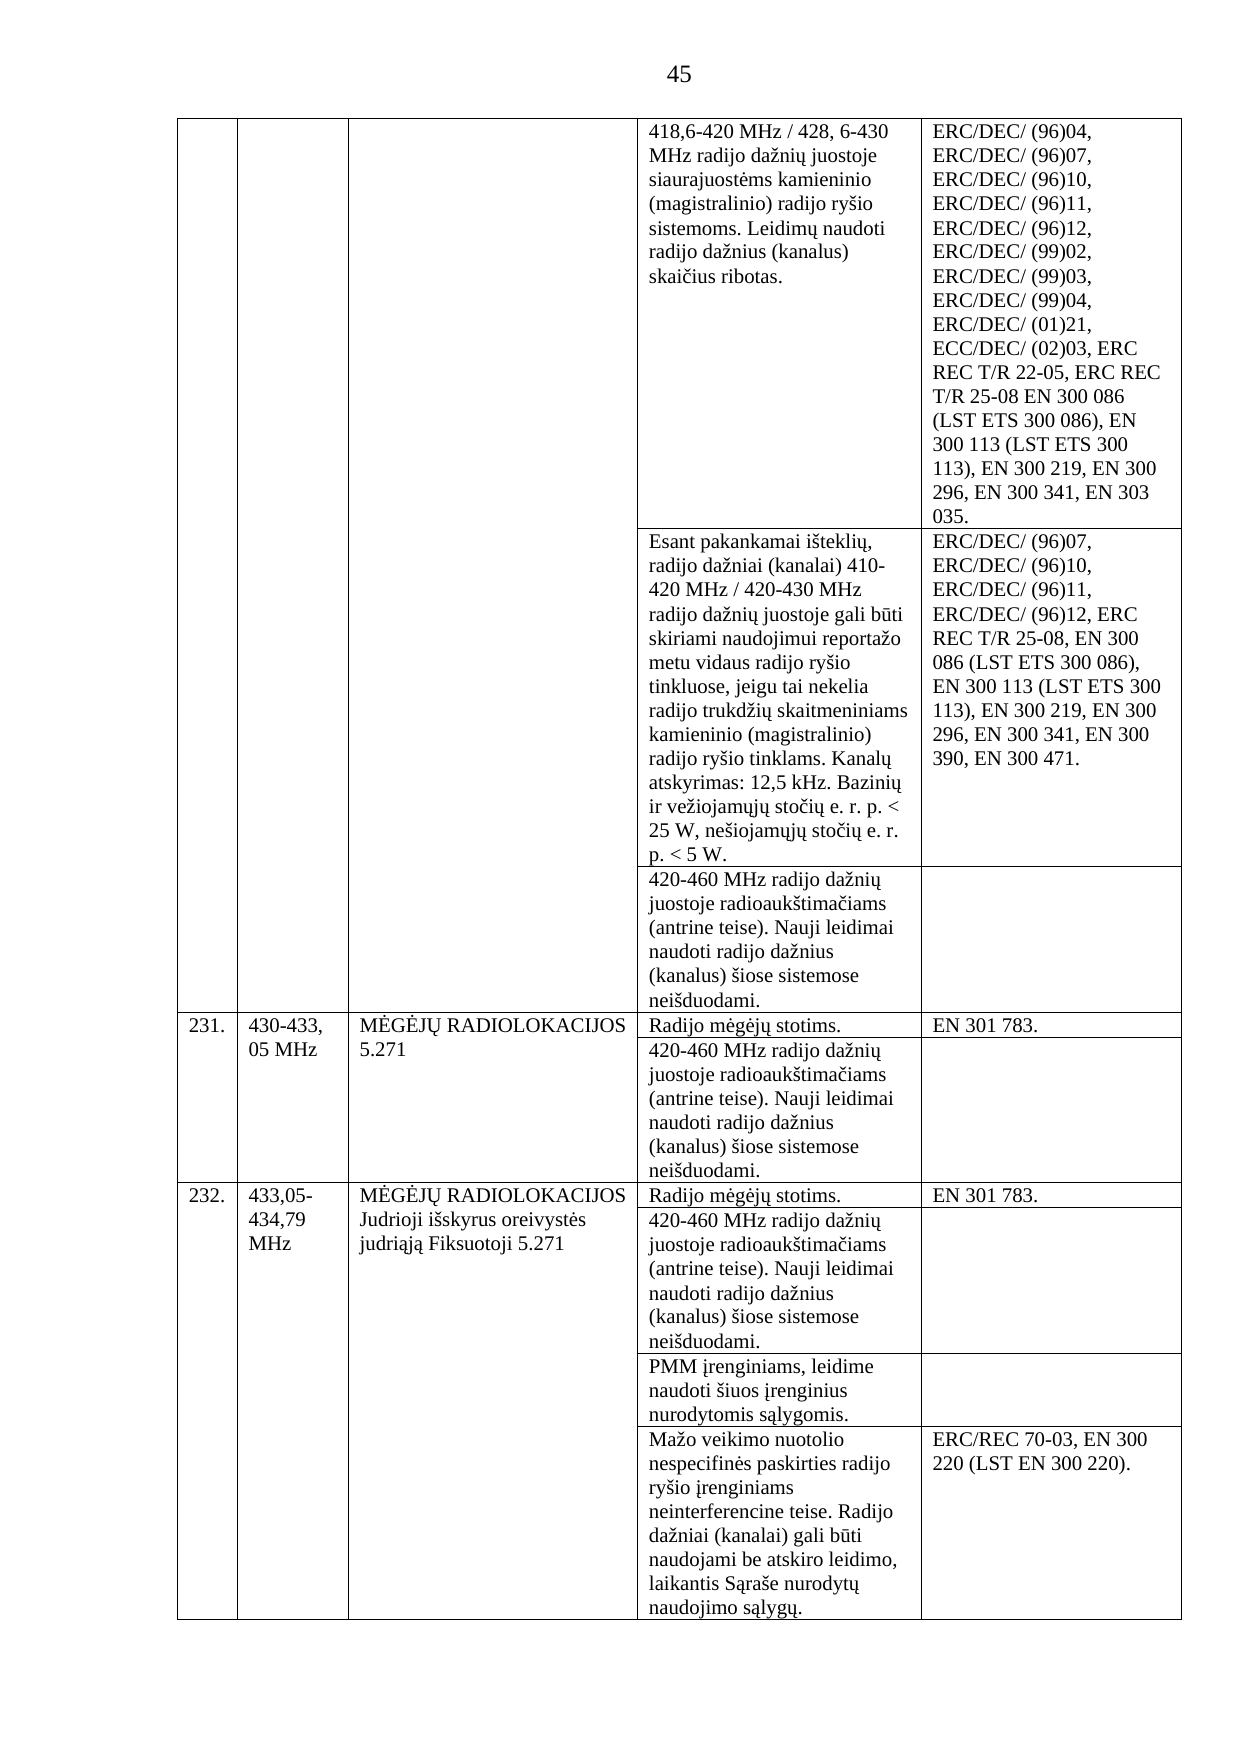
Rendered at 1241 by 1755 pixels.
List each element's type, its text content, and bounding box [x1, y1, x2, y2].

table_cell [349, 119, 637, 1012]
table_cell EN 301 783. [922, 1013, 1181, 1037]
table_cell 231. [178, 1013, 237, 1182]
table_cell EN 301 783. [922, 1183, 1181, 1207]
table_cell [178, 119, 237, 1012]
table_cell [922, 867, 1181, 1012]
table_cell 418,6-420 MHz / 428, 6-430 MHz radijo dažnių juostoje siaurajuostėms kamieninio (magistralinio) radijo ryšio sistemoms. Leidimų naudoti radijo dažnius (kanalus) skaičius ribotas. [638, 119, 921, 528]
table_cell 430-433, 05 MHz [238, 1013, 348, 1182]
table_cell 420-460 MHz radijo dažnių juostoje radioaukštimačiams (antrine teise). Nauji leidimai naudoti radijo dažnius (kanalus) šiose sistemose neišduodami. [638, 867, 921, 1012]
table_cell Radijo mėgėjų stotims. [638, 1183, 921, 1207]
table_cell PMM įrenginiams, leidime naudoti šiuos įrenginius nurodytomis sąlygomis. [638, 1354, 921, 1426]
table_cell [238, 119, 348, 1012]
table_cell ERC/DEC/ (96)04, ERC/DEC/ (96)07, ERC/DEC/ (96)10, ERC/DEC/ (96)11, ERC/DEC/ (96)12, ERC/DEC/ (99)02, ERC/DEC/ (99)03, ERC/DEC/ (99)04, ERC/DEC/ (01)21, ECC/DEC/ (02)03, ERC REC T/R 22-05, ERC REC T/R 25-08 EN 300 086 (LST ETS 300 086), EN 300 113 (LST ETS 300 113), EN 300 219, EN 300 296, EN 300 341, EN 303 035. [922, 119, 1181, 528]
table_cell [922, 1038, 1181, 1182]
table_cell 420-460 MHz radijo dažnių juostoje radioaukštimačiams (antrine teise). Nauji leidimai naudoti radijo dažnius (kanalus) šiose sistemose neišduodami. [638, 1208, 921, 1353]
table_cell 433,05- 434,79 MHz [238, 1183, 348, 1619]
table_cell 420-460 MHz radijo dažnių juostoje radioaukštimačiams (antrine teise). Nauji leidimai naudoti radijo dažnius (kanalus) šiose sistemose neišduodami. [638, 1038, 921, 1182]
table_cell ERC/DEC/ (96)07, ERC/DEC/ (96)10, ERC/DEC/ (96)11, ERC/DEC/ (96)12, ERC REC T/R 25-08, EN 300 086 (LST ETS 300 086), EN 300 113 (LST ETS 300 113), EN 300 219, EN 300 296, EN 300 341, EN 300 390, EN 300 471. [922, 529, 1181, 866]
table_cell Mažo veikimo nuotolio nespecifinės paskirties radijo ryšio įrenginiams neinterferencine teise. Radijo dažniai (kanalai) gali būti naudojami be atskiro leidimo, laikantis Sąraše nurodytų naudojimo sąlygų. [638, 1427, 921, 1619]
table_cell 232. [178, 1183, 237, 1619]
table_cell [922, 1354, 1181, 1426]
table_cell Esant pakankamai išteklių, radijo dažniai (kanalai) 410-420 MHz / 420-430 MHz radijo dažnių juostoje gali būti skiriami naudojimui reportažo metu vidaus radijo ryšio tinkluose, jeigu tai nekelia radijo trukdžių skaitmeniniams kamieninio (magistralinio) radijo ryšio tinklams. Kanalų atskyrimas: 12,5 kHz. Bazinių ir vežiojamųjų stočių e. r. p. < 25 W, nešiojamųjų stočių e. r. p. < 5 W. [638, 529, 921, 866]
table_cell [922, 1208, 1181, 1353]
table_cell MĖGĖJŲ RADIOLOKACIJOS Judrioji išskyrus oreivystės judriąją Fiksuotoji 5.271 [349, 1183, 637, 1619]
table_cell ERC/REC 70-03, EN 300 220 (LST EN 300 220). [922, 1427, 1181, 1619]
table_cell Radijo mėgėjų stotims. [638, 1013, 921, 1037]
table_cell MĖGĖJŲ RADIOLOKACIJOS 5.271 [349, 1013, 637, 1182]
